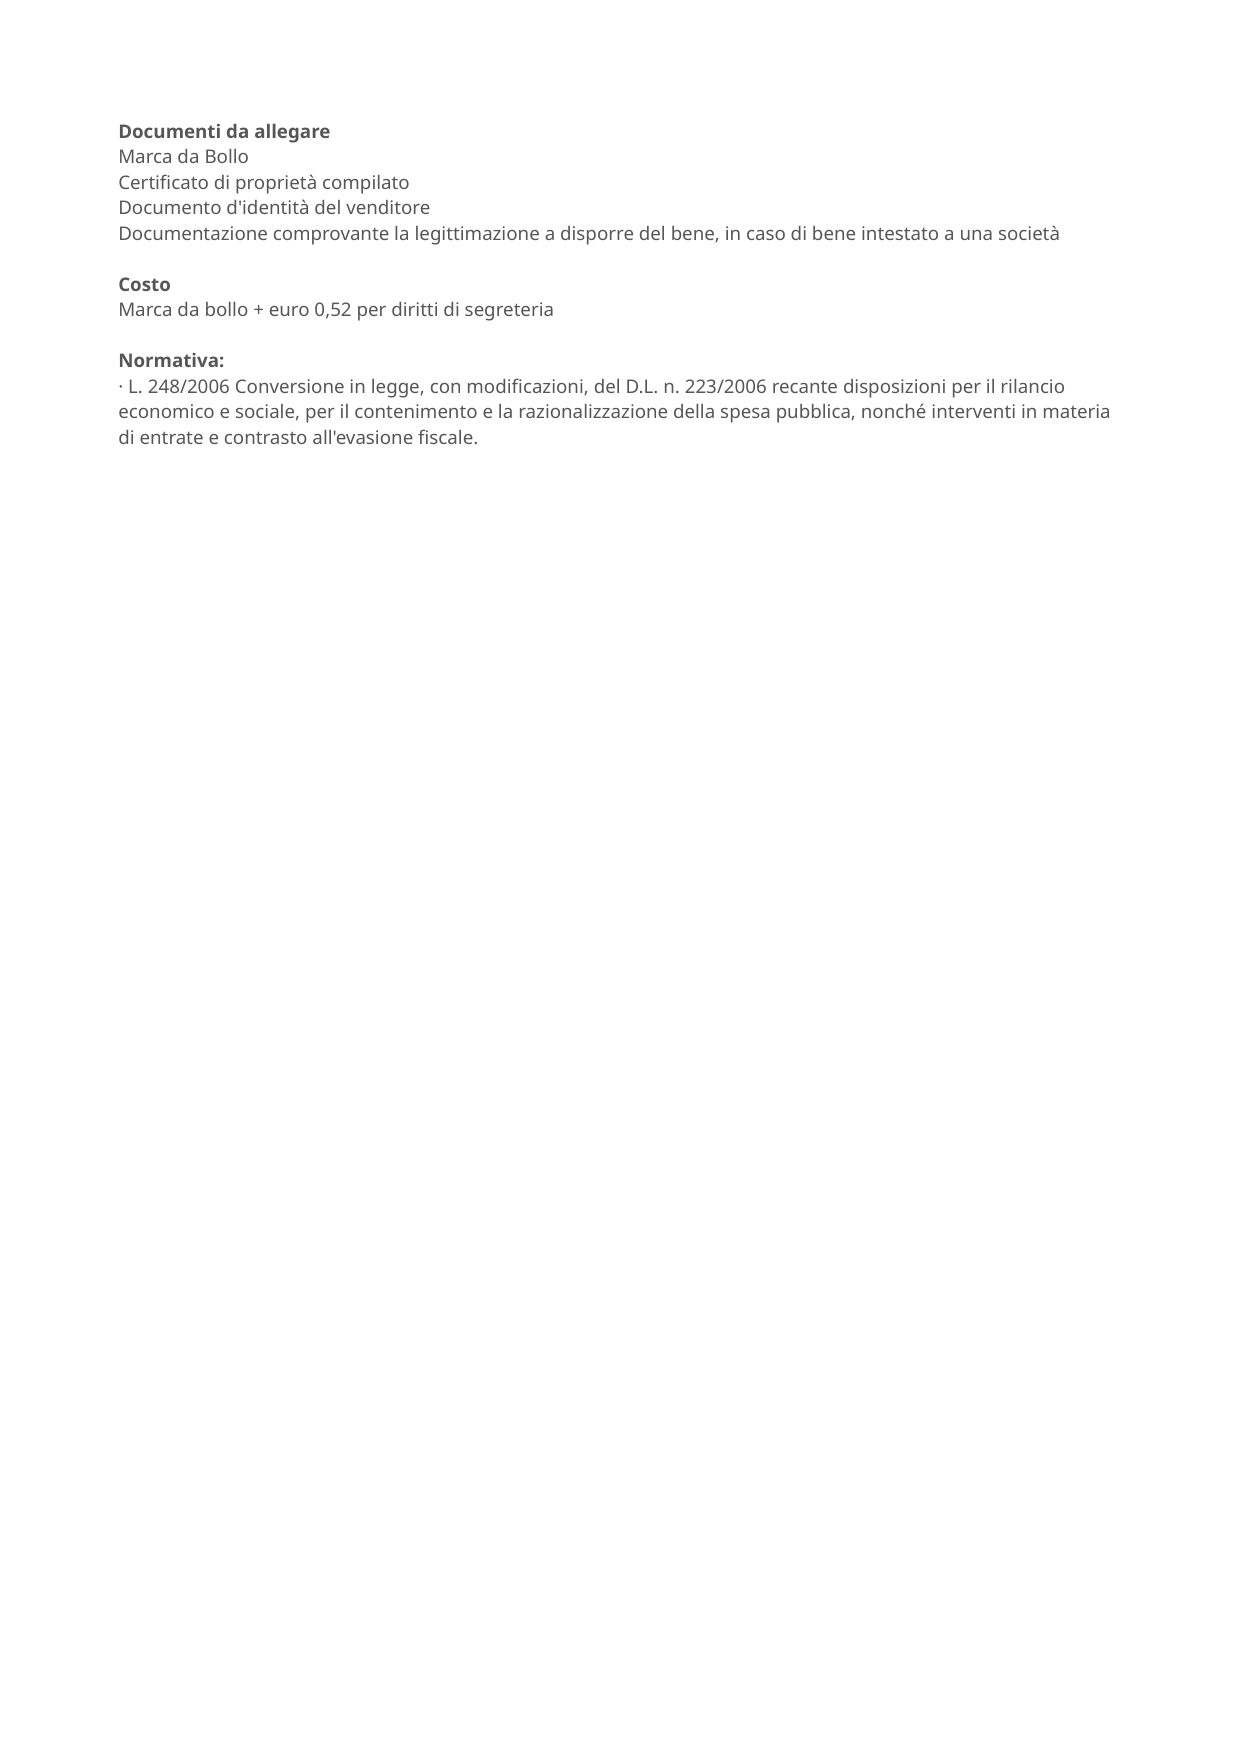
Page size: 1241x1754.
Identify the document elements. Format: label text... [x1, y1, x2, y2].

text Normativa: · L. 248/2006 Conversione in legge, con modificazioni, del D.L. n. 223/2006 recante disposizioni per il rilancio economico e sociale, per il contenimento e la razionalizzazione della spesa pubblica, nonché interventi in materia di entrate e contrasto all'evasione fiscale. [118, 348, 1122, 450]
text Documenti da allegare Marca da Bollo Certificato di proprietà compilato Documento d'identità del venditore Documentazione comprovante la legittimazione a disporre del bene, in caso di bene intestato a una società Costo Marca da bollo + euro 0,52 per diritti di segreteria [118, 118, 1122, 322]
